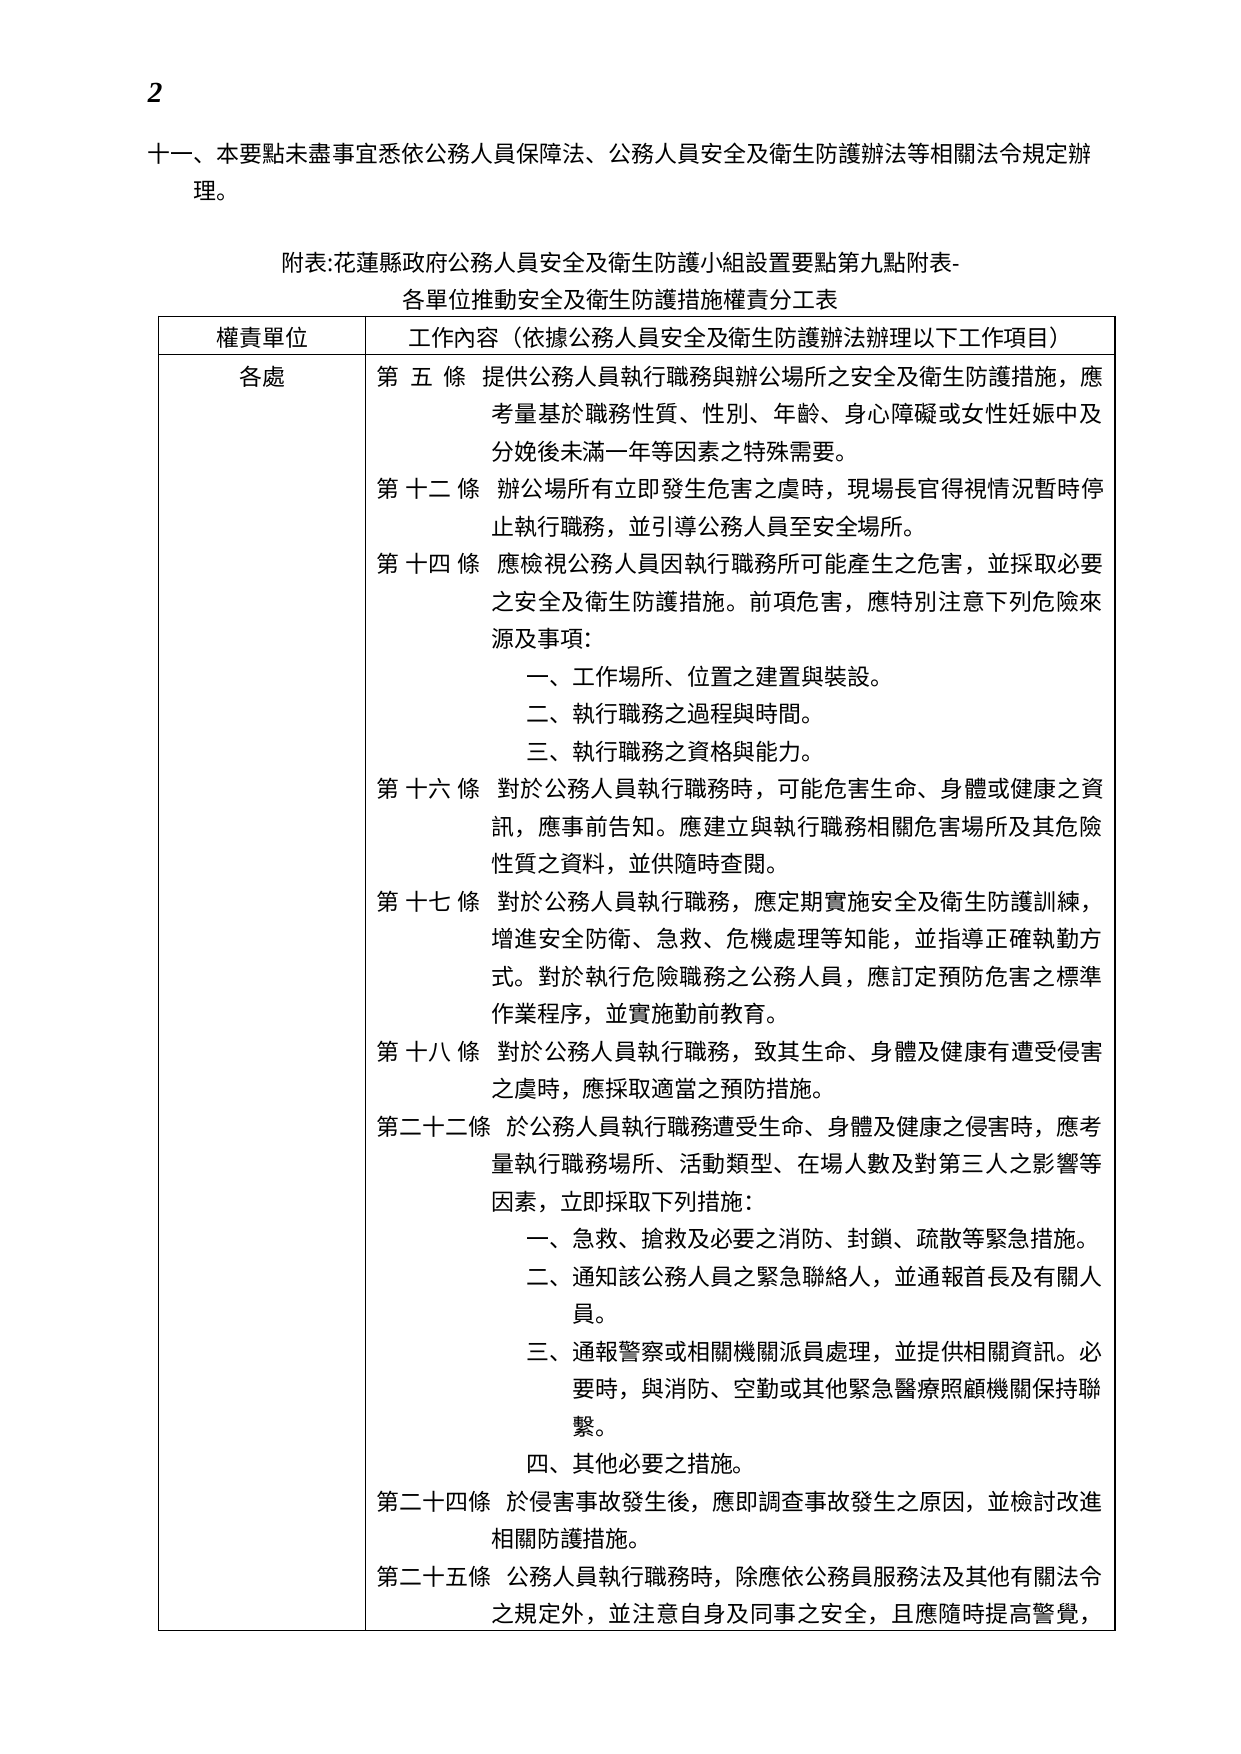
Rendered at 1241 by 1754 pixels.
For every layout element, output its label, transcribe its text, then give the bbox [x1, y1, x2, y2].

text 十一、本要點未盡事宜悉依公務人員保障法、公務人員安全及衛生防護辦法等相關法令規定辦理。 [148, 132, 1092, 207]
text 附表:花蓮縣政府公務人員安全及衛生防護小組設置要點第九點附表- [148, 245, 1092, 278]
table_cell 第 五 條 提供公務人員執行職務與辦公場所之安全及衛生防護措施，應考量基於職務性質、性別、年齡、身心障礙或女性妊娠中及分娩後未滿一年等因素之特殊需要。 第 十二 條 辦公場所有立即發生危害之虞時，現場長官得視情況暫時停止執行職務，並引導公務人員至安全場所。 第 十四 條 應檢視公務人員因執行職務所可能產生之危害，並採取必要之安全及衛生防護措施。前項危害，應特別注意下列危險來源及事項： 一、工作場所、位置之建置與裝設。 二、執行職務之過程與時間。 三、執行職務之資格與能力。 第 十六 條 對於公務人員執行職務時，可能危害生命、身體或健康之資訊，應事前告知。應建立與執行職務相關危害場所及其危險性質之資料，並供隨時查閱。 第 十七 條 對於公務人員執行職務，應定期實施安全及衛生防護訓練，增進安全防衛、急救、危機處理等知能，並指導正確執勤方式。對於執行危險職務之公務人員，應訂定預防危害之標準作業程序，並實施勤前教育。 第 十八 條 對於公務人員執行職務，致其生命、身體及健康有遭受侵害之虞時，應採取適當之預防措施。 第二十二條 於公務人員執行職務遭受生命、身體及健康之侵害時，應考量執行職務場所、活動類型、在場人數及對第三人之影響等因素，立即採取下列措施： 一、急救、搶救及必要之消防、封鎖、疏散等緊急措施。 二、通知該公務人員之緊急聯絡人，並通報首長及有關人員。 三、通報警察或相關機關派員處理，並提供相關資訊。必要時，與消防、空勤或其他緊急醫療照顧機關保持聯繫。 四、其他必要之措施。 第二十四條 於侵害事故發生後，應即調查事故發生之原因，並檢討改進相關防護措施。 第二十五條 公務人員執行職務時，除應依公務員服務法及其他有關法令之規定外，並注意自身及同事之安全，且應隨時提高警覺， [366, 355, 1114, 1630]
table_cell 各處 [159, 355, 365, 1630]
table_header 工作內容（依據公務人員安全及衛生防護辦法辦理以下工作項目） [366, 317, 1114, 354]
table_header 權責單位 [159, 317, 365, 354]
text 各單位推動安全及衛生防護措施權責分工表 [148, 278, 1092, 316]
